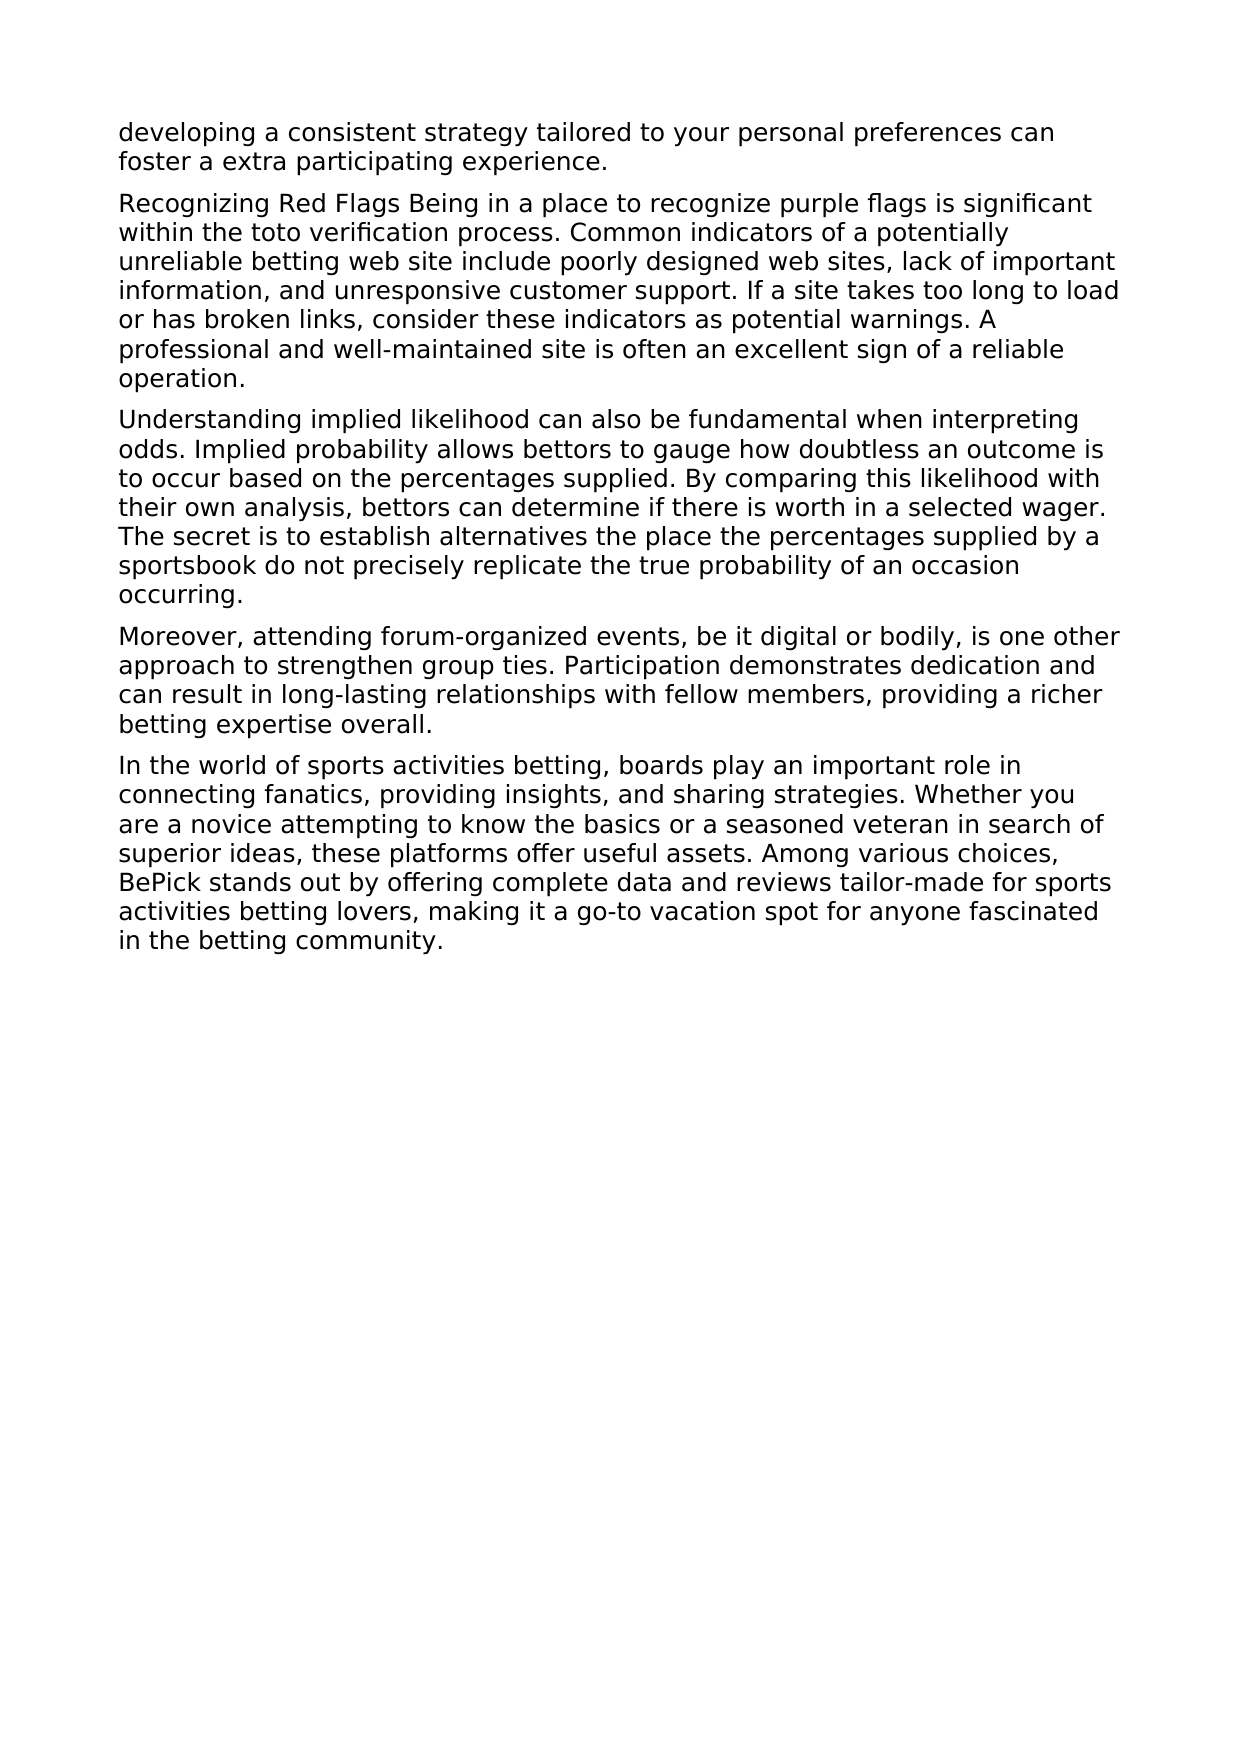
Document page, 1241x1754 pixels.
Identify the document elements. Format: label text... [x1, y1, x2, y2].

text Understanding implied likelihood can also be fundamental when interpreting odds. Implied probability allows bettors to gauge how doubtless an outcome is to occur based on the percentages supplied. By comparing this likelihood with their own analysis, bettors can determine if there is worth in a selected wager. The secret is to establish alternatives the place the percentages supplied by a sportsbook do not precisely replicate the true probability of an occasion occurring. [118, 406, 1122, 610]
text Recognizing Red Flags Being in a place to recognize purple flags is significant within the toto verification process. Common indicators of a potentially unreliable betting web site include poorly designed web sites, lack of important information, and unresponsive customer support. If a site takes too long to load or has broken links, consider these indicators as potential warnings. A professional and well-maintained site is often an excellent sign of a reliable operation. [118, 189, 1122, 393]
text Moreover, attending forum-organized events, be it digital or bodily, is one other approach to strengthen group ties. Participation demonstrates dedication and can result in long-lasting relationships with fellow members, providing a richer betting expertise overall. [118, 622, 1122, 739]
text developing a consistent strategy tailored to your personal preferences can foster a extra participating experience. [118, 118, 1122, 176]
text In the world of sports activities betting, boards play an important role in connecting fanatics, providing insights, and sharing strategies. Whether you are a novice attempting to know the basics or a seasoned veteran in search of superior ideas, these platforms offer useful assets. Among various choices, BePick stands out by offering complete data and reviews tailor-made for sports activities betting lovers, making it a go-to vacation spot for anyone fascinated in the betting community. [118, 751, 1122, 956]
